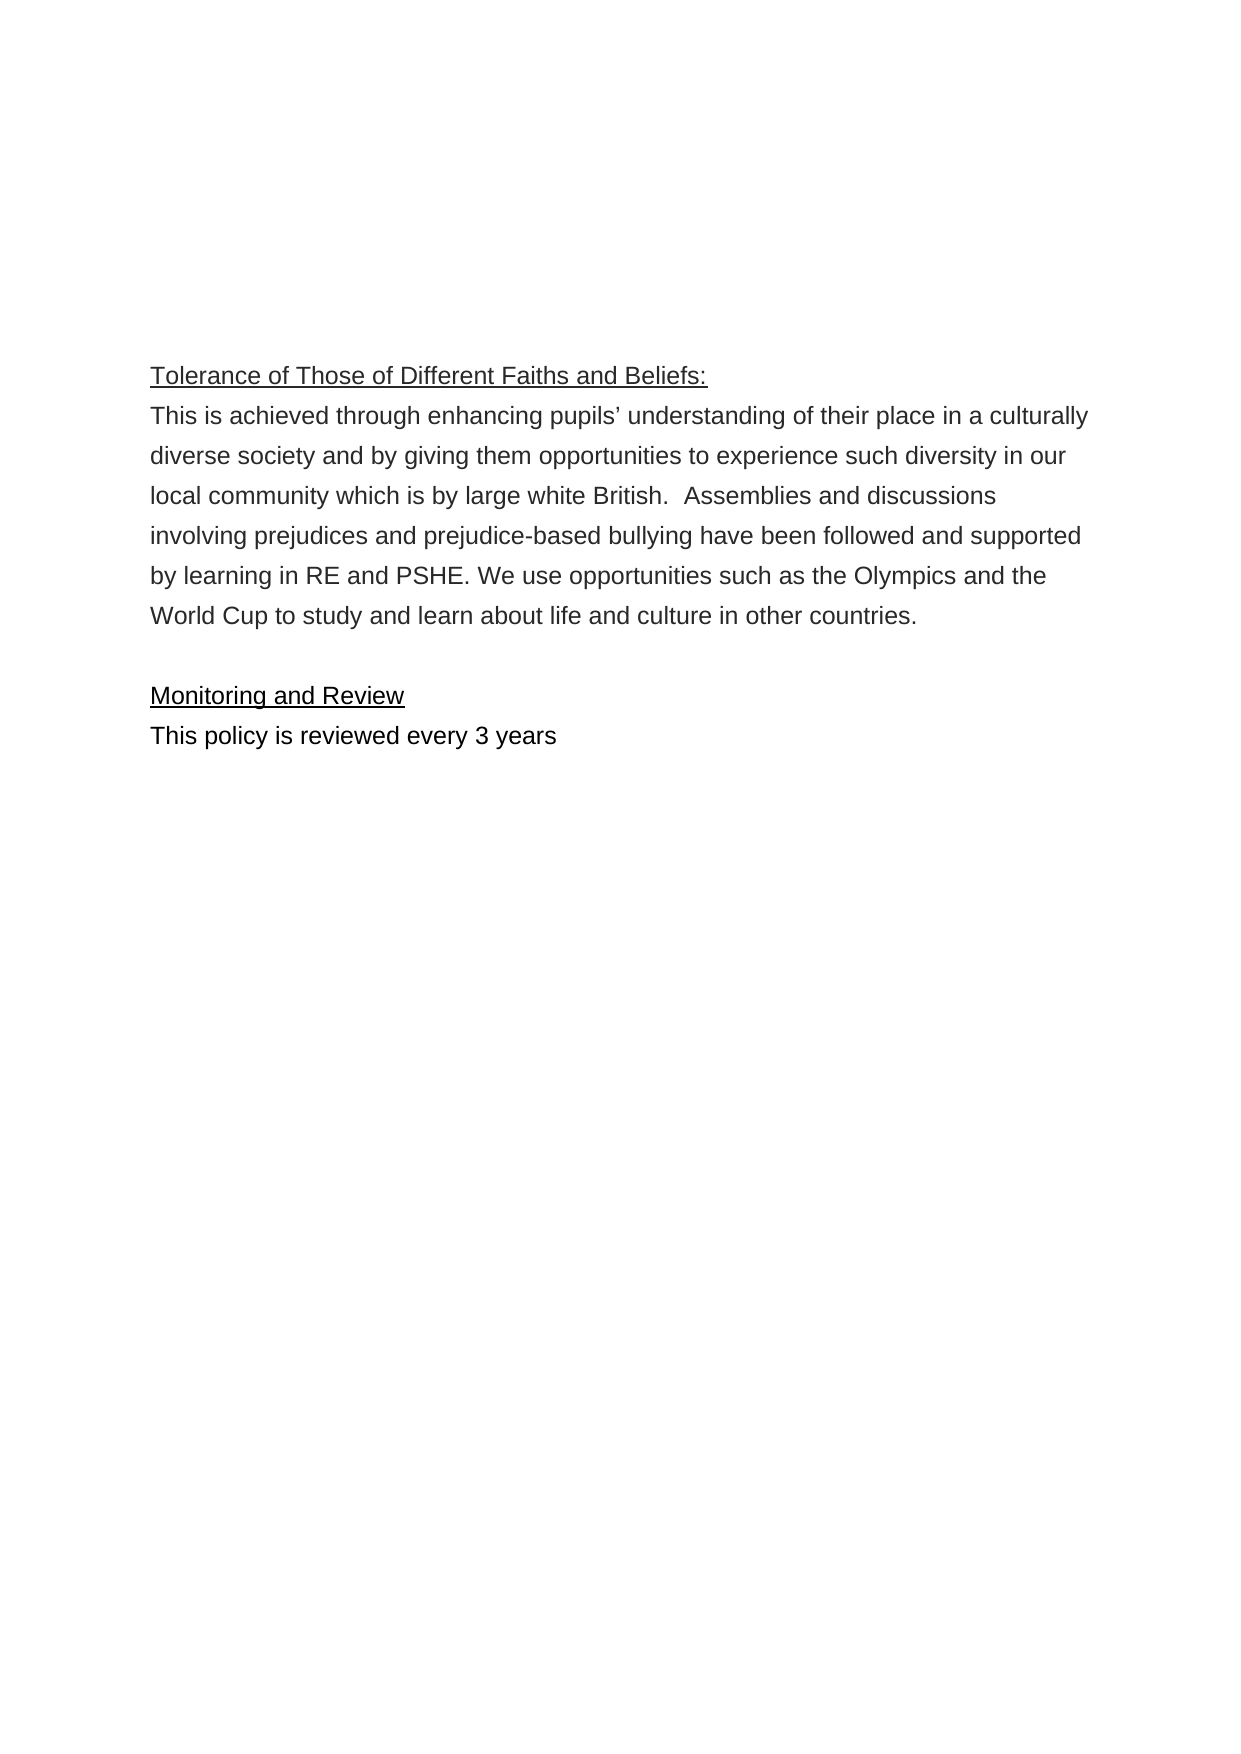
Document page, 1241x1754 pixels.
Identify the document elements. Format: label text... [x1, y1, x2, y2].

text This policy is reviewed every 3 years [150, 710, 1090, 750]
text Monitoring and Review [150, 670, 1090, 710]
text Tolerance of Those of Different Faiths and Beliefs: [150, 350, 1090, 390]
text This is achieved through enhancing pupils’ understanding of their place in a culturally diverse society and by giving them opportunities to experience such diversity in our local community which is by large white British. Assemblies and discussions involving prejudices and prejudice-based bullying have been followed and supported by learning in RE and PSHE. We use opportunities such as the Olympics and the World Cup to study and learn about life and culture in other countries. [150, 390, 1090, 630]
